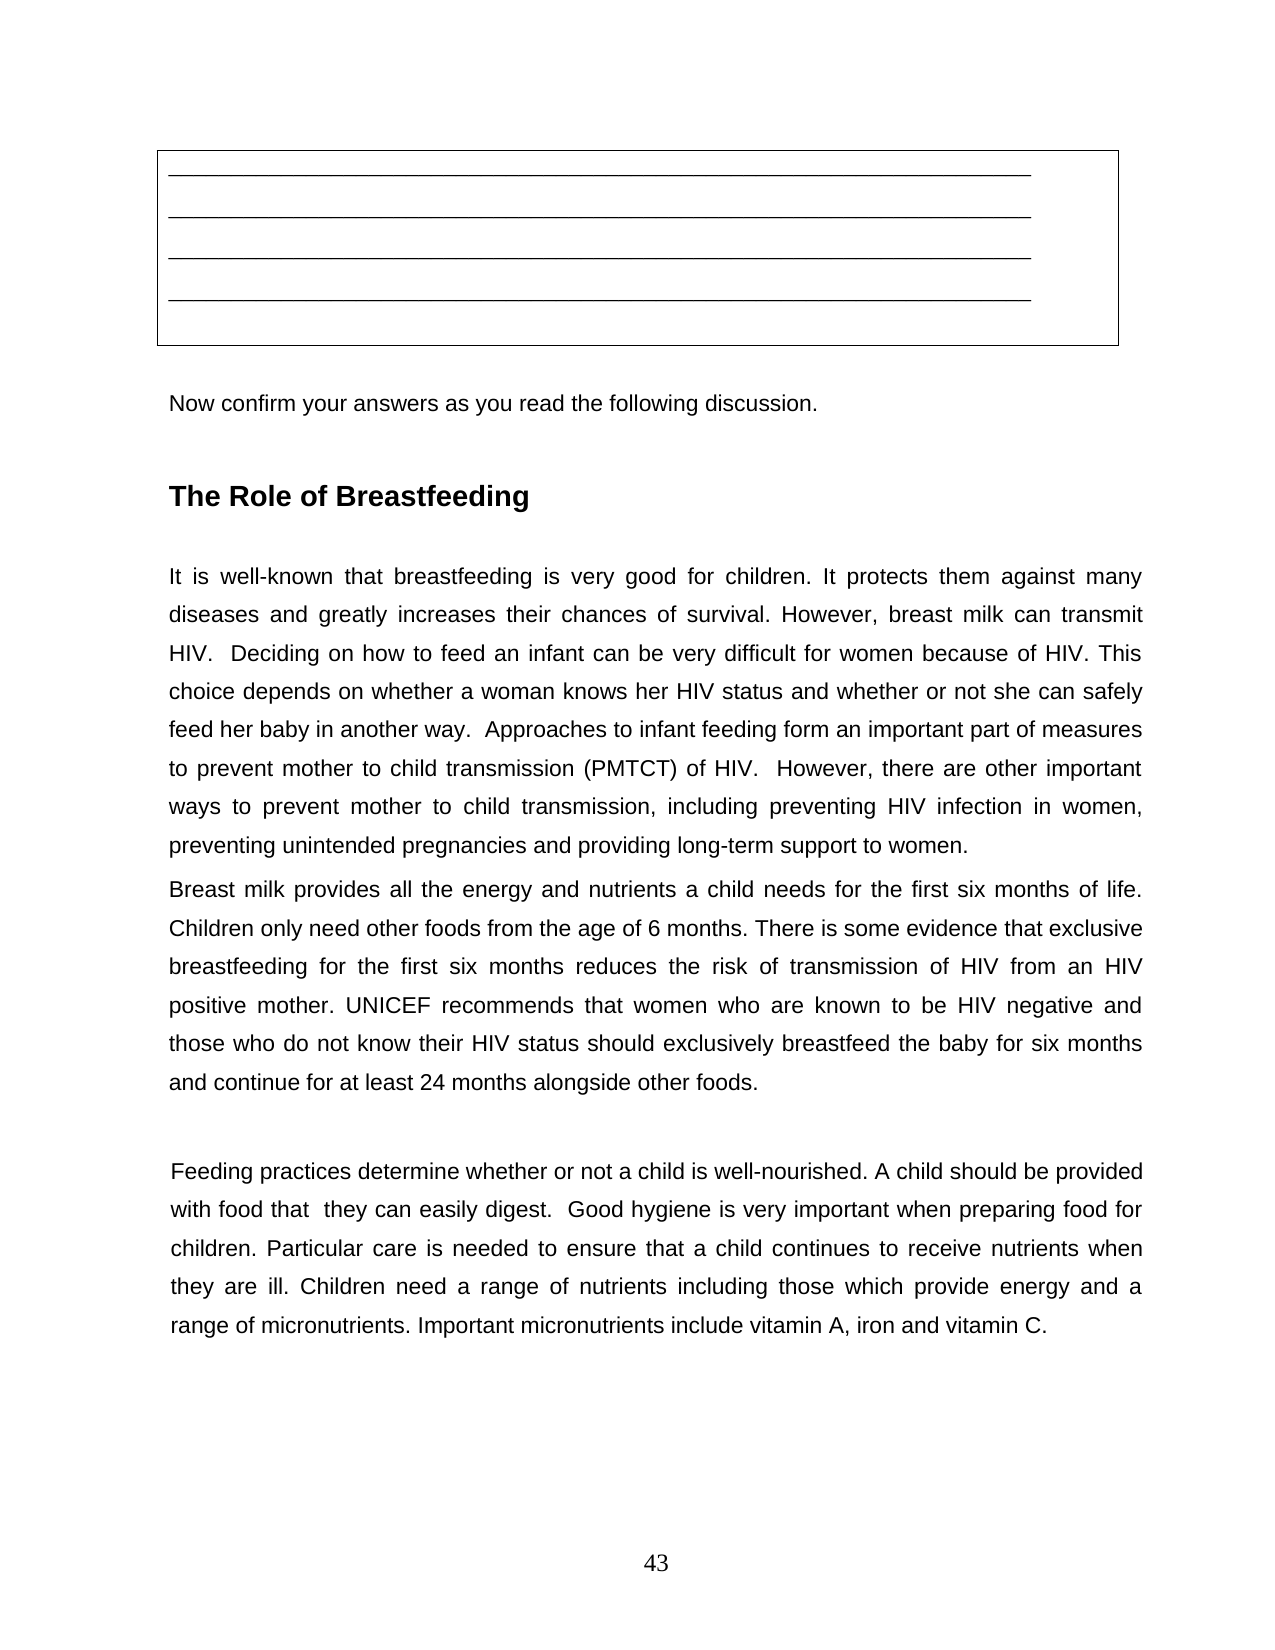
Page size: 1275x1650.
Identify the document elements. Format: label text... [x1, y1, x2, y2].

text It is well-known that breastfeeding is very good for children. It protects them against many diseases and greatly increases their chances of survival. However, breast milk can transmit HIV. Deciding on how to feed an infant can be very difficult for women because of HIV. This choice depends on whether a woman knows her HIV status and whether or not she can safely feed her baby in another way. Approaches to infant feeding form an important part of measures to prevent mother to child transmission (PMTCT) of HIV. However, there are other important ways to prevent mother to child transmission, including preventing HIV infection in women, preventing unintended pregnancies and providing long-term support to women. [169, 563, 1144, 858]
text Now confirm your answers as you read the following discussion. [169, 391, 1144, 416]
subtitle The Role of Breastfeeding [169, 480, 1144, 512]
text Feeding practices determine whether or not a child is well-nourished. A child should be provided with food that they can easily digest. Good hygiene is very important when preparing food for children. Particular care is needed to ensure that a child continues to receive nutrients when they are ill. Children need a range of nutrients including those which provide energy and a range of micronutrients. Important micronutrients include vitamin A, iron and vitamin C. [170, 1159, 1144, 1338]
text Breast milk provides all the energy and nutrients a child needs for the first six months of life. Children only need other foods from the age of 6 months. There is some evidence that exclusive breastfeeding for the first six months reduces the risk of transmission of HIV from an HIV positive mother. UNICEF recommends that women who are known to be HIV negative and those who do not know their HIV status should exclusively breastfeed the baby for six months and continue for at least 24 months alongside other foods. [169, 877, 1144, 1095]
table_header _____________________________________________________________________ _____________________________________________________________________ _____________________________________________________________________ _____________________________________________________________________ [158, 151, 1118, 345]
